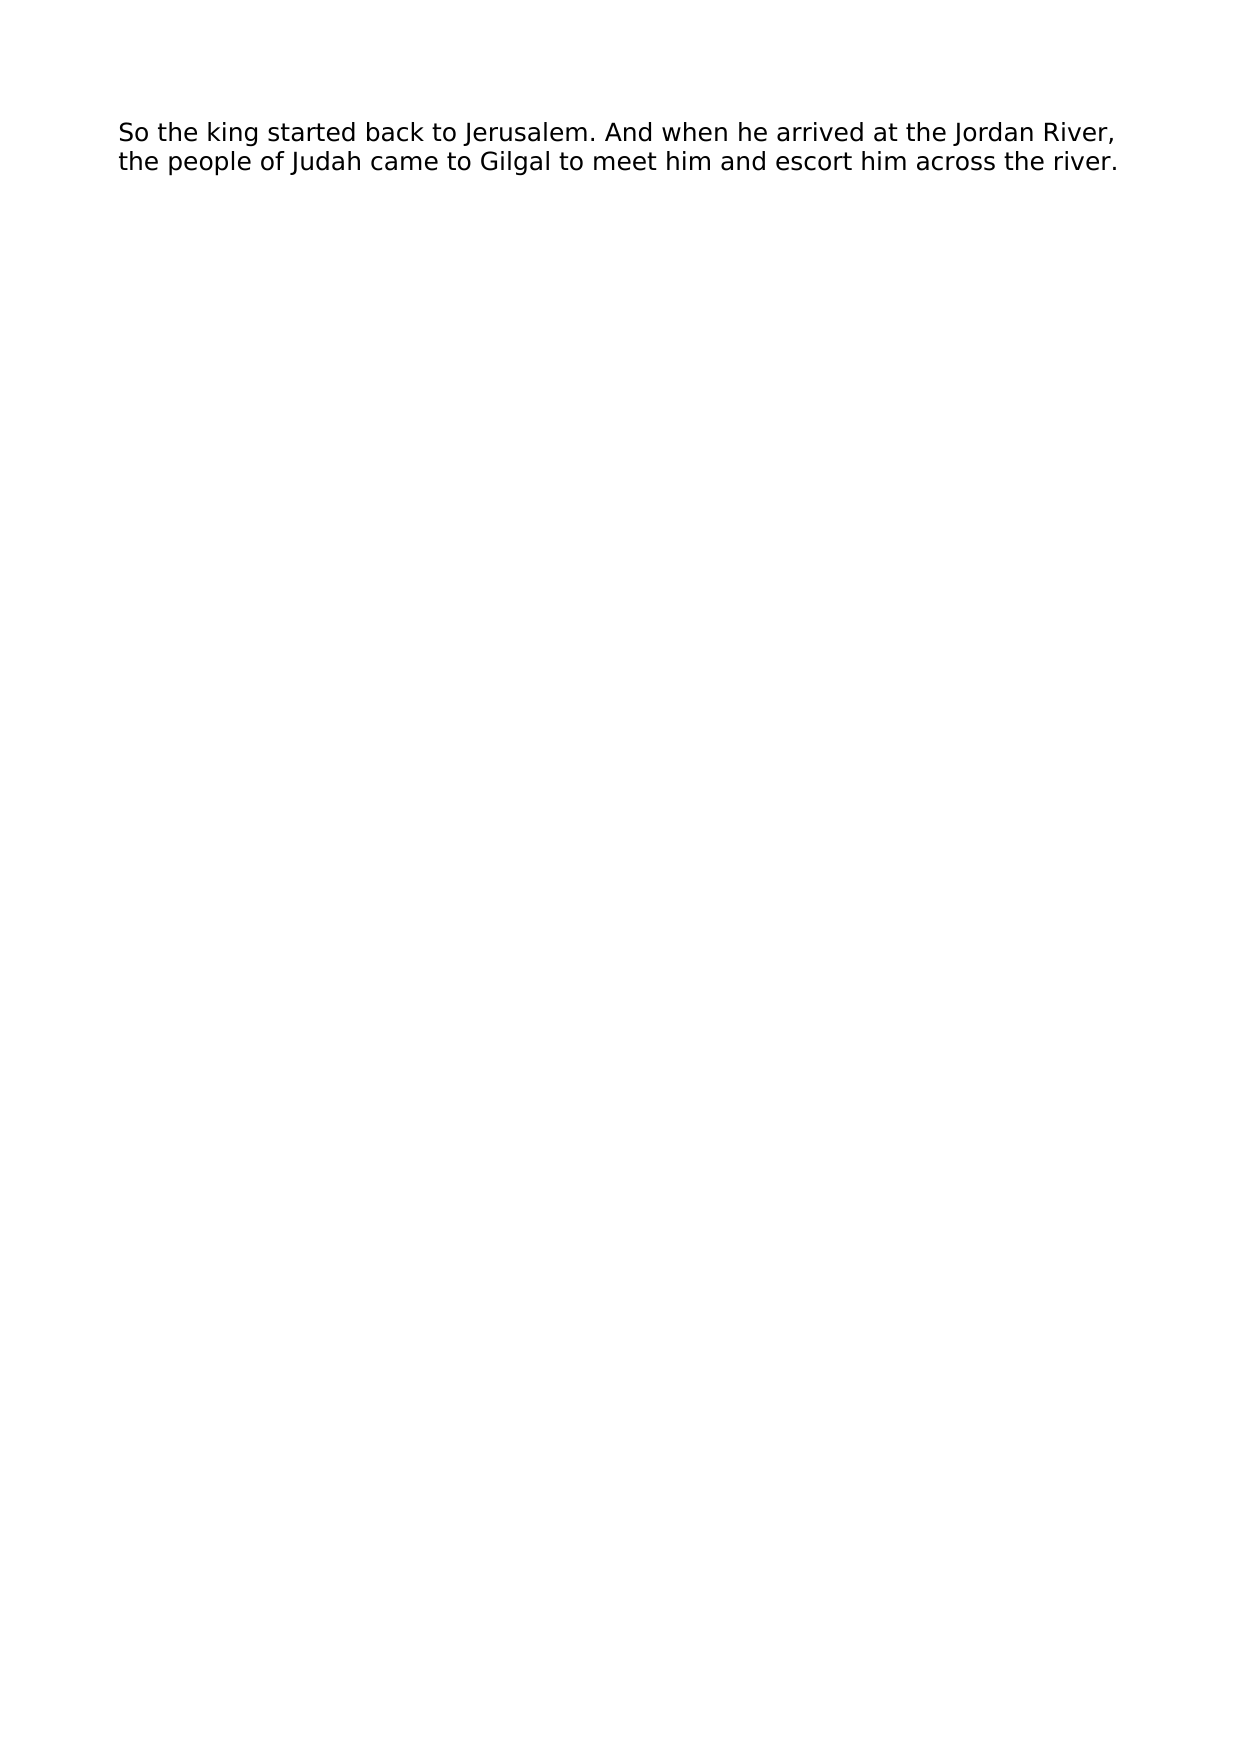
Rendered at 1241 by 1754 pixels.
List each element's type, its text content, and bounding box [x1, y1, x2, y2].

text So the king started back to Jerusalem. And when he arrived at the Jordan River, the people of Judah came to Gilgal to meet him and escort him across the river. [118, 118, 1122, 176]
